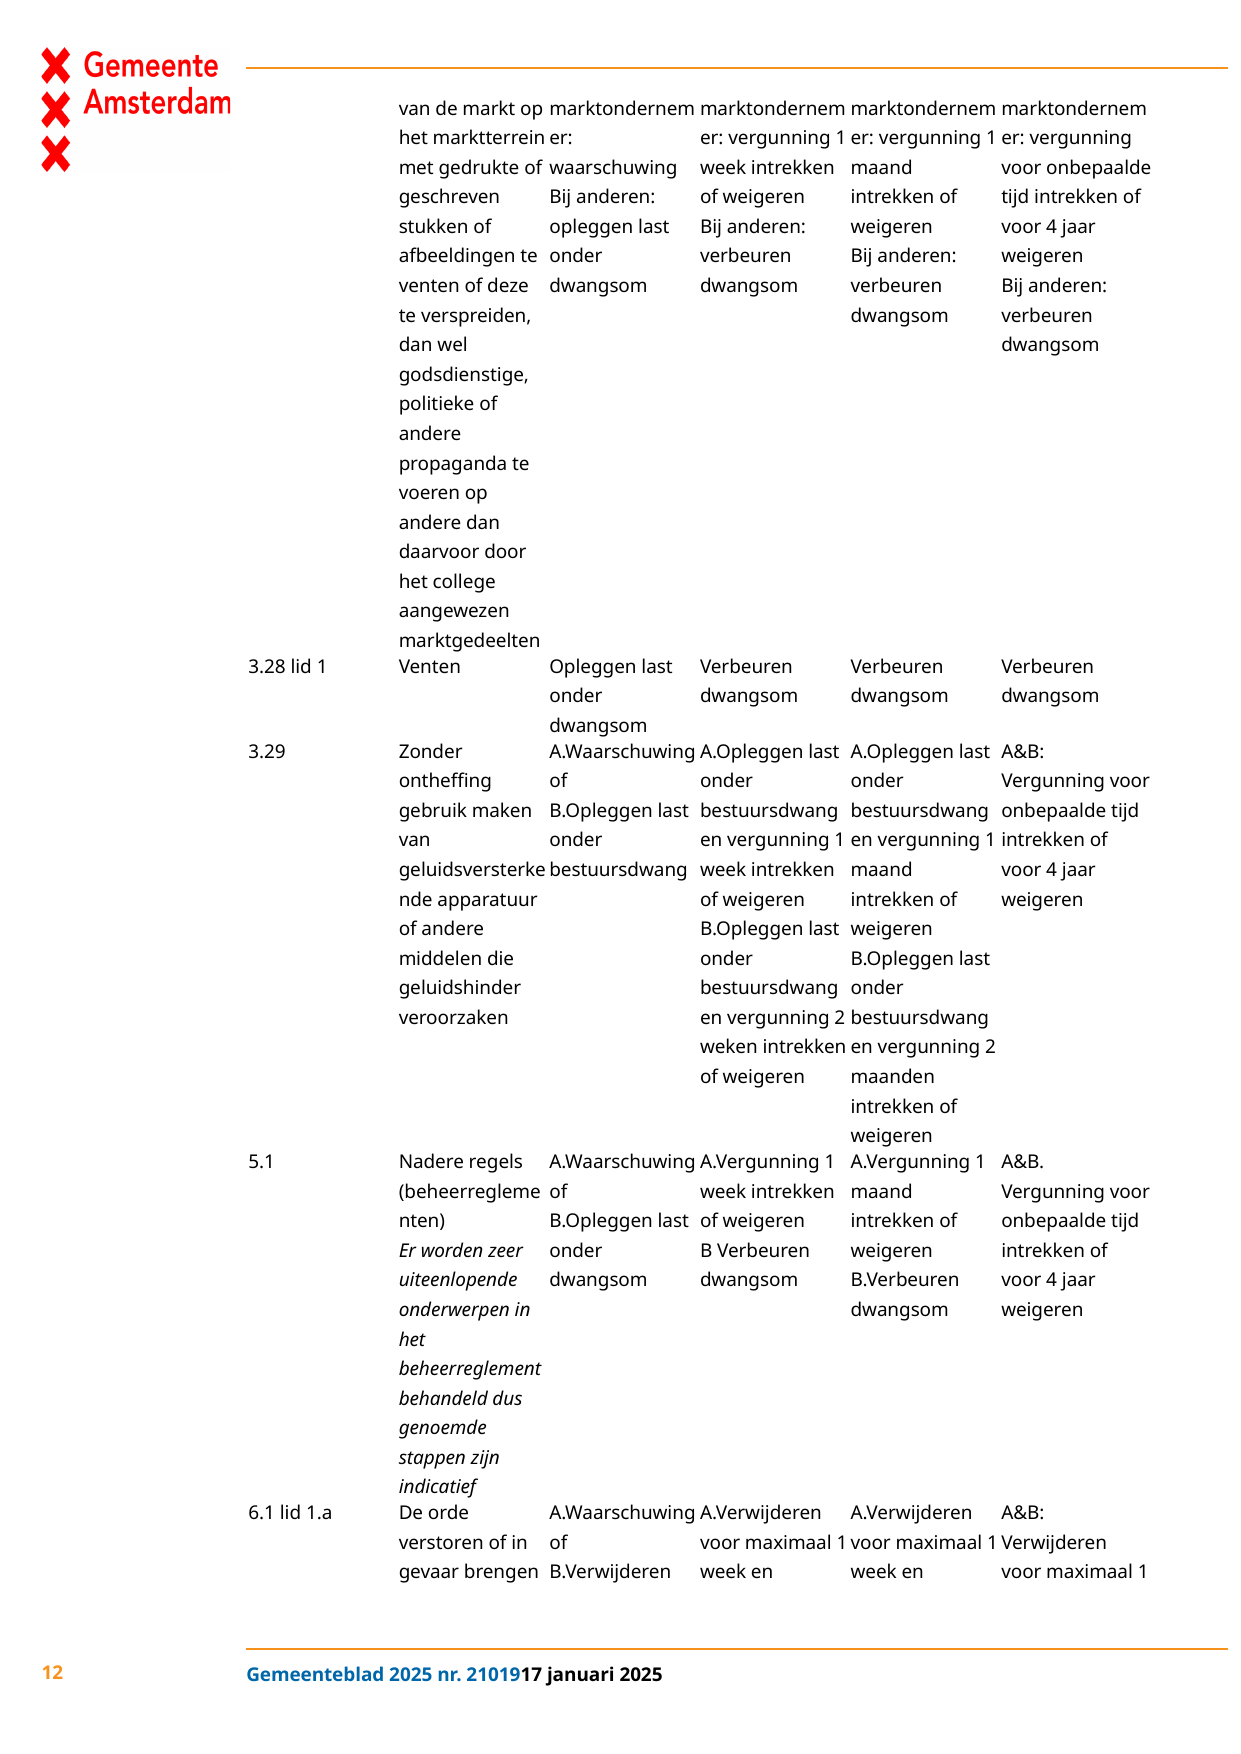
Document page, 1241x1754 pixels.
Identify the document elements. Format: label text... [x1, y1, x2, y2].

table_cell A.Waarschuwing of B.Opleggen last onder bestuursdwang [549, 738, 700, 1148]
table_cell marktondernemer: vergunning 1 week intrekken of weigeren Bij anderen: verbeuren dwangsom [700, 95, 850, 653]
table_cell 3.29 [248, 738, 398, 1148]
table_cell A.Waarschuwing of B.Opleggen last onder dwangsom [549, 1148, 700, 1499]
table_cell A&B: Verwijderen voor maximaal 1 [1001, 1499, 1152, 1584]
table_cell marktondernemer: waarschuwing Bij anderen: opleggen last onder dwangsom [549, 95, 700, 653]
table_cell A.Opleggen last onder bestuursdwang en vergunning 1 maand intrekken of weigeren B.Opleggen last onder bestuursdwang en vergunning 2 maanden intrekken of weigeren [850, 738, 1001, 1148]
table_cell A&B. Vergunning voor onbepaalde tijd intrekken of voor 4 jaar weigeren [1001, 1148, 1152, 1499]
table_cell 5.1 [248, 1148, 398, 1499]
table_cell Verbeuren dwangsom [700, 653, 850, 738]
table_cell A.Verwijderen voor maximaal 1 week en [700, 1499, 850, 1584]
table_cell De orde verstoren of in gevaar brengen [399, 1499, 549, 1584]
table_cell 3.28 lid 1 [248, 653, 398, 738]
table_cell Venten [399, 653, 549, 738]
table_cell Zonder ontheffing gebruik maken van geluidsversterkende apparatuur of andere middelen die geluidshinder veroorzaken [399, 738, 549, 1148]
table_cell A.Verwijderen voor maximaal 1 week en [850, 1499, 1001, 1584]
table_cell A&B: Vergunning voor onbepaalde tijd intrekken of voor 4 jaar weigeren [1001, 738, 1152, 1148]
table_cell A.Opleggen last onder bestuursdwang en vergunning 1 week intrekken of weigeren B.Opleggen last onder bestuursdwang en vergunning 2 weken intrekken of weigeren [700, 738, 850, 1148]
table_cell Verbeuren dwangsom [850, 653, 1001, 738]
table_cell van de markt op het marktterrein met gedrukte of geschreven stukken of afbeeldingen te venten of deze te verspreiden, dan wel godsdienstige, politieke of andere propaganda te voeren op andere dan daarvoor door het college aangewezen marktgedeelten [399, 95, 549, 653]
table_cell Nadere regels (beheerreglementen) Er worden zeer uiteenlopende onderwerpen in het beheerreglement behandeld dus genoemde stappen zijn indicatief [399, 1148, 549, 1499]
table_cell A.Vergunning 1 week intrekken of weigeren B Verbeuren dwangsom [700, 1148, 850, 1499]
table_cell marktondernemer: vergunning 1 maand intrekken of weigeren Bij anderen: verbeuren dwangsom [850, 95, 1001, 653]
table_cell marktondernemer: vergunning voor onbepaalde tijd intrekken of voor 4 jaar weigeren Bij anderen: verbeuren dwangsom [1001, 95, 1152, 653]
picture [41, 47, 231, 172]
table_cell Verbeuren dwangsom [1001, 653, 1152, 738]
table_cell A.Vergunning 1 maand intrekken of weigeren B.Verbeuren dwangsom [850, 1148, 1001, 1499]
table_cell [248, 95, 398, 653]
table_cell A.Waarschuwing of B.Verwijderen [549, 1499, 700, 1584]
table_cell 6.1 lid 1.a [248, 1499, 398, 1584]
table_cell Opleggen last onder dwangsom [549, 653, 700, 738]
